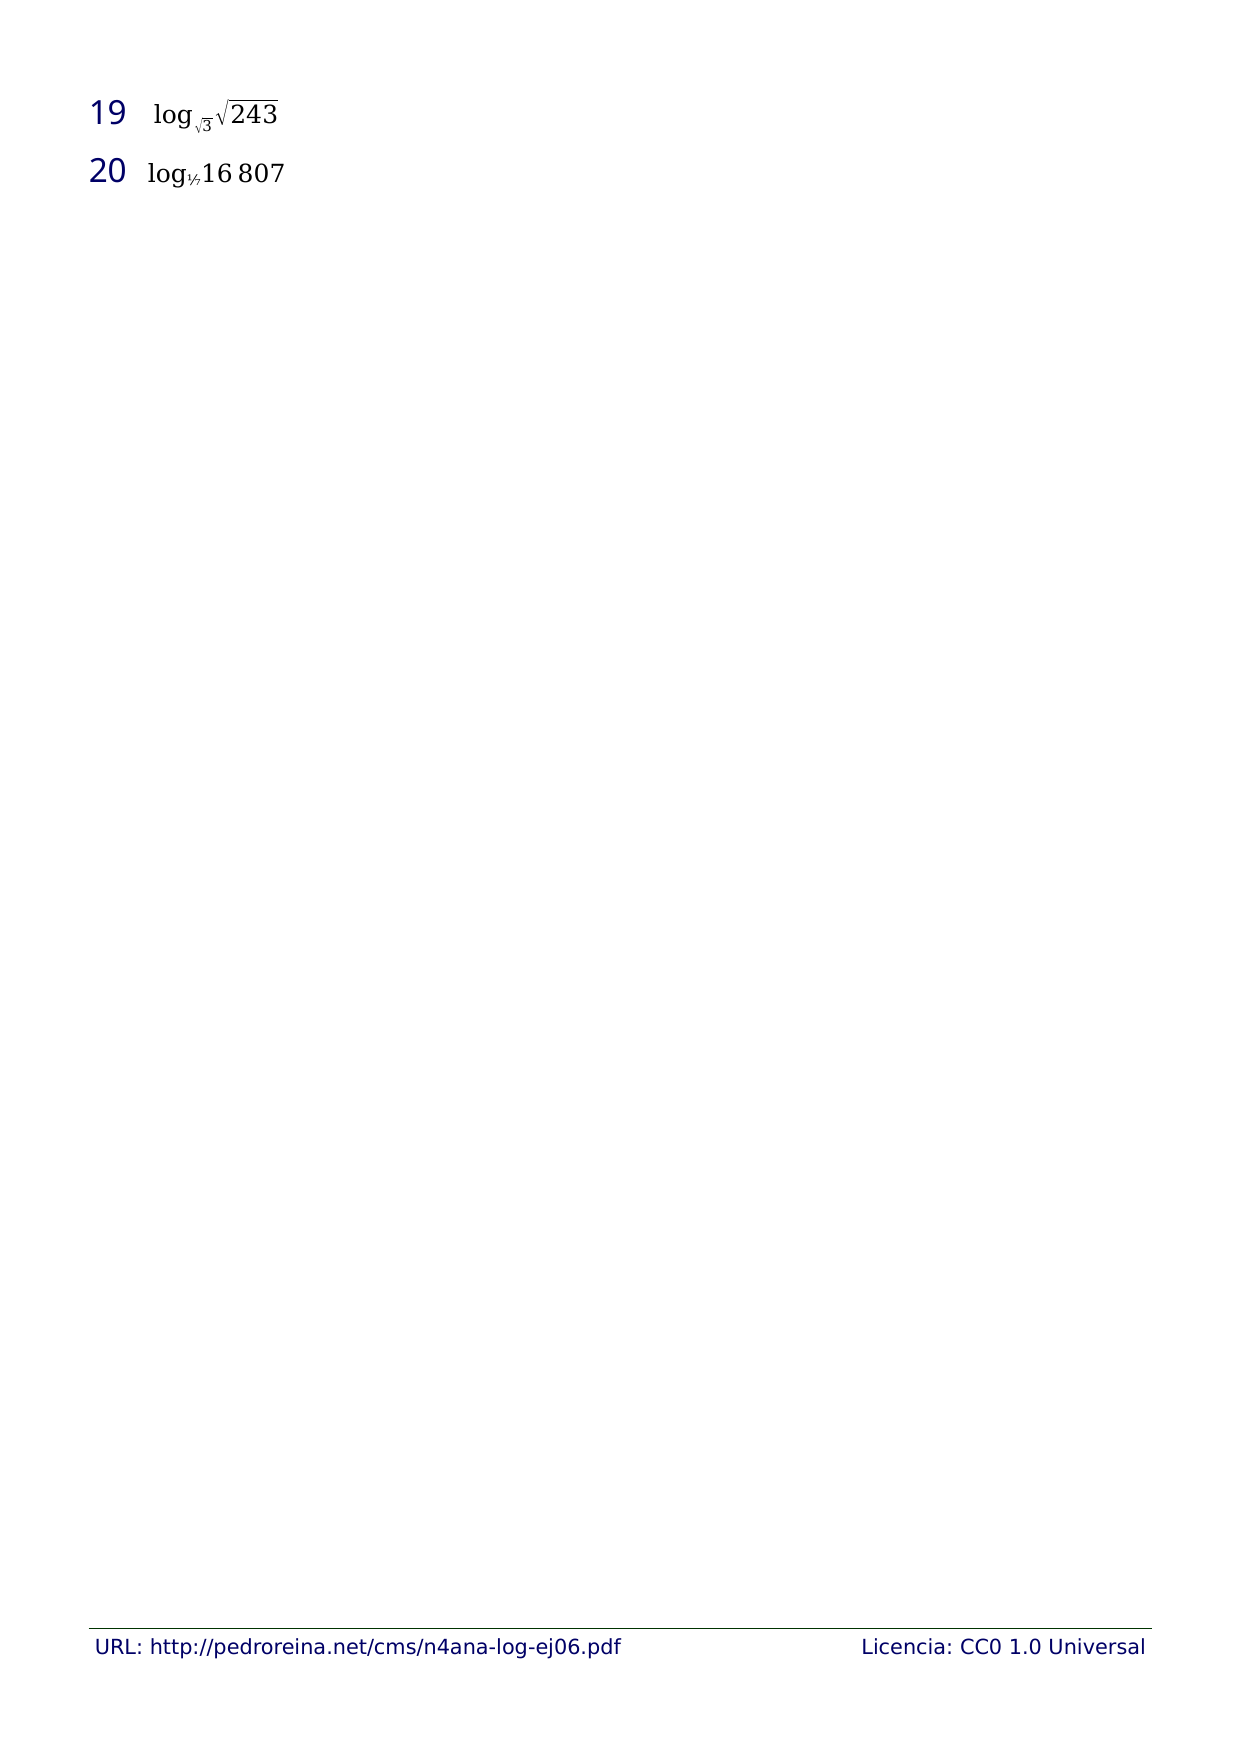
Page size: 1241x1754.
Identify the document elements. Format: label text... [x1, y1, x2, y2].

list log¹⁄₇16 807 [88, 147, 1152, 193]
